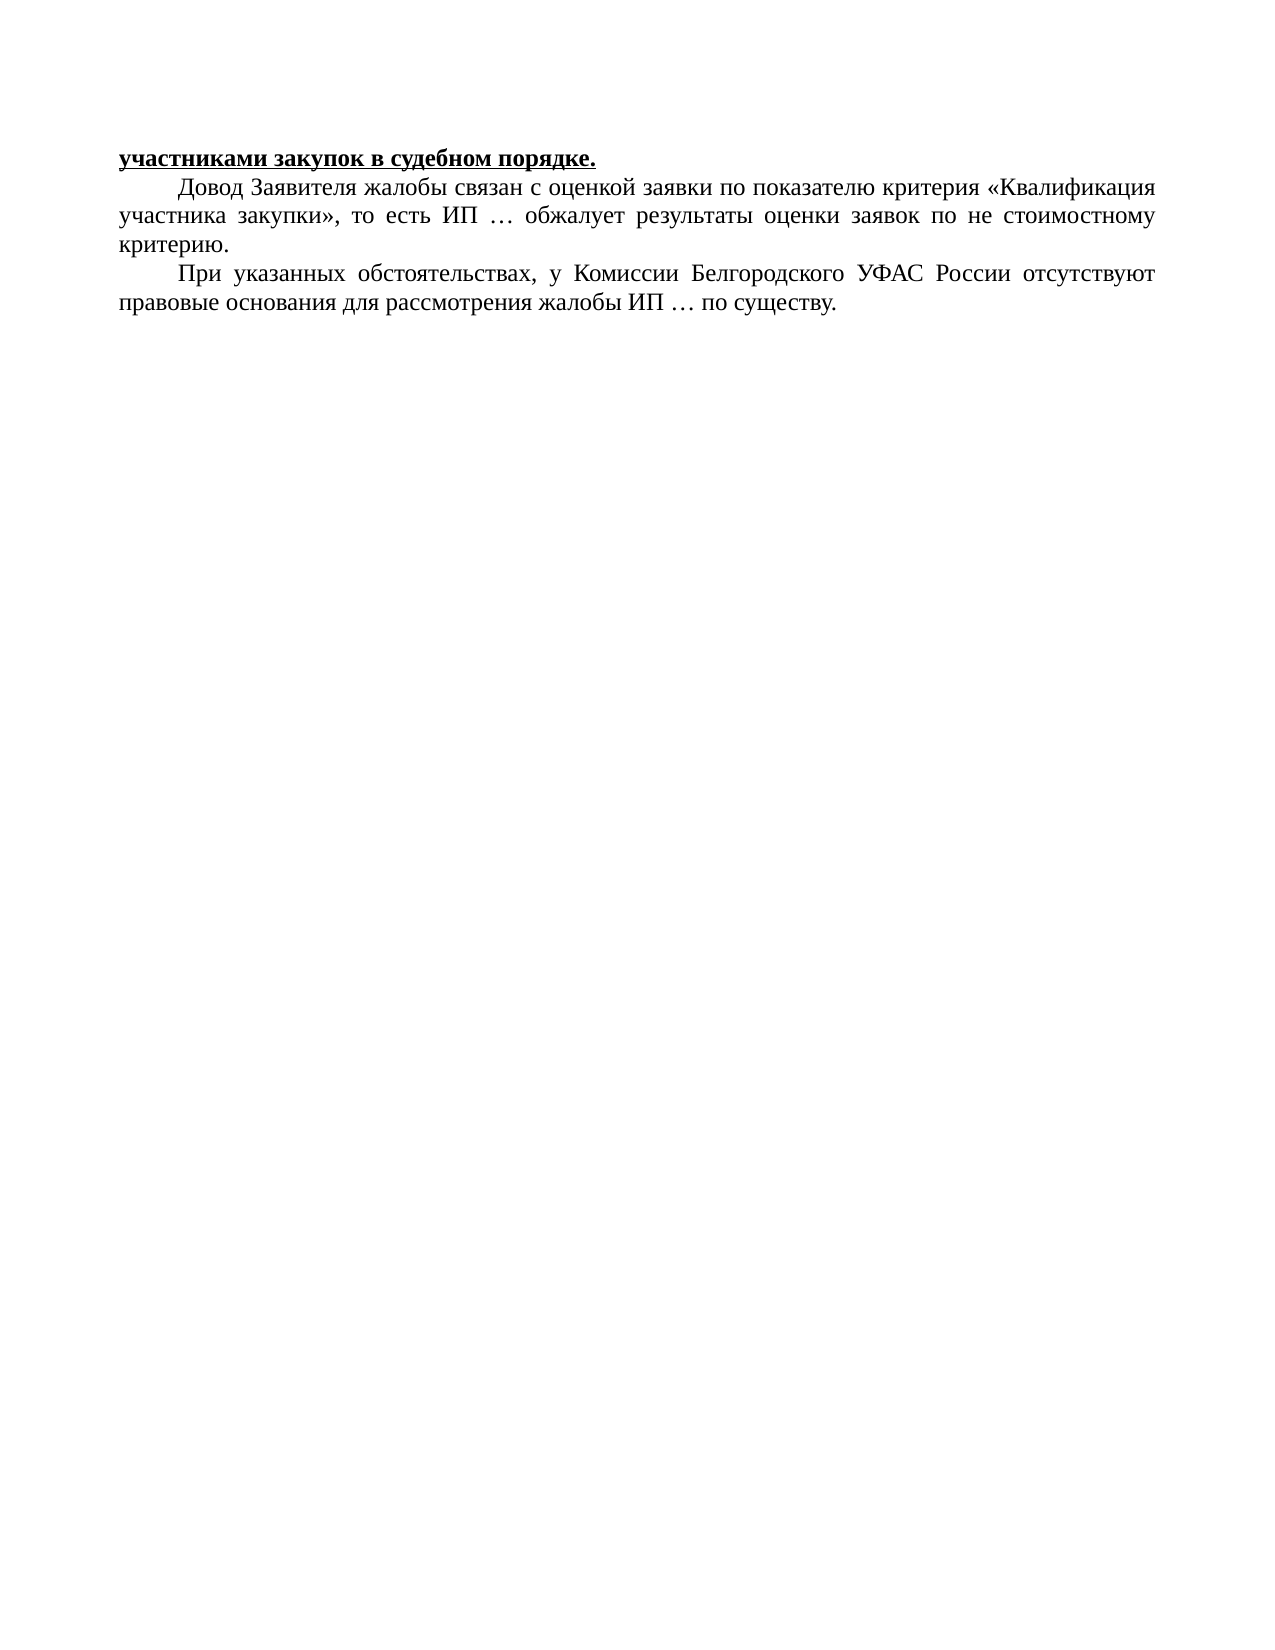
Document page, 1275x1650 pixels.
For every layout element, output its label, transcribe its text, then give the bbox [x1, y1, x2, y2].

text Довод Заявителя жалобы связан с оценкой заявки по показателю критерия «Квалификация участника закупки», то есть ИП … обжалует результаты оценки заявок по не стоимостному критерию. [118, 172, 1156, 258]
text участниками закупок в судебном порядке. [118, 143, 1156, 172]
text При указанных обстоятельствах, у Комиссии Белгородского УФАС России отсутствуют правовые основания для рассмотрения жалобы ИП … по существу. [118, 258, 1156, 316]
